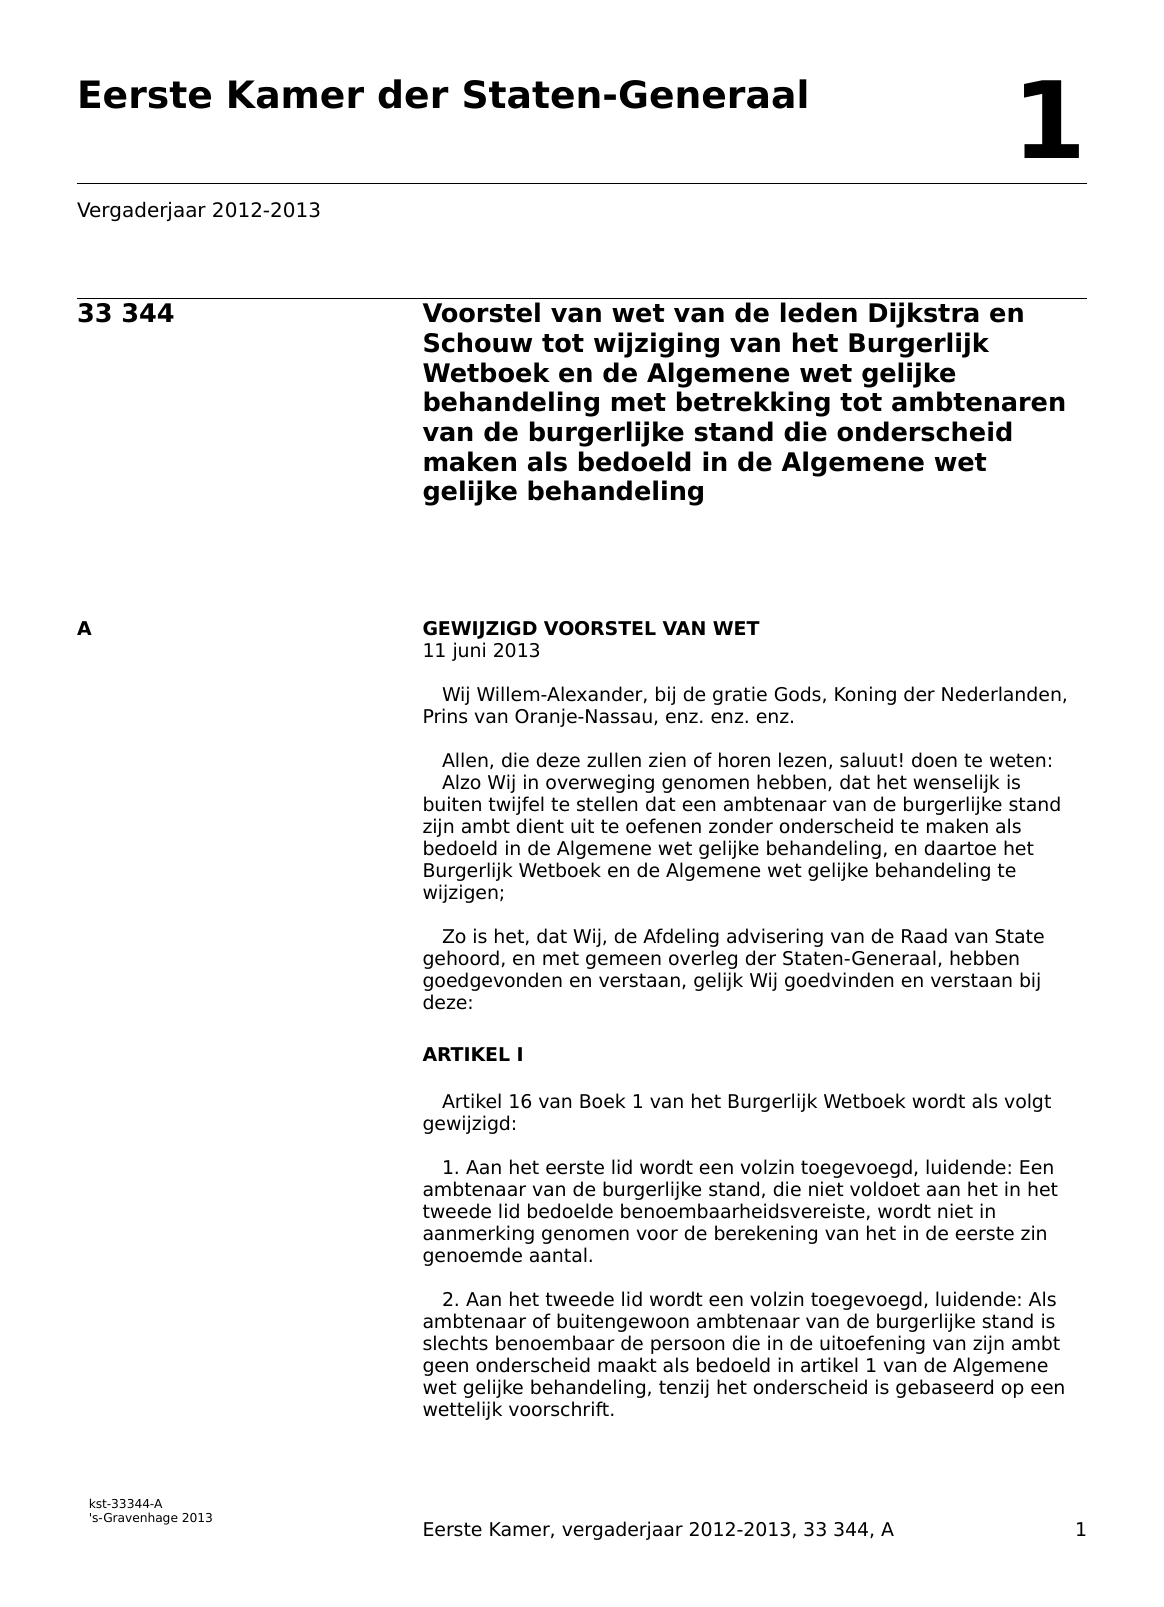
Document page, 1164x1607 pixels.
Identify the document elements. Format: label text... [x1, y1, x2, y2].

text Alzo Wij in overweging genomen hebben, dat het wenselijk is buiten twijfel te stellen dat een ambtenaar van de burgerlijke stand zijn ambt dient uit te oefenen zonder onderscheid te maken als bedoeld in de Algemene wet gelijke behandeling, en daartoe het Burgerlijk Wetboek en de Algemene wet gelijke behandeling te wijzigen; [422, 772, 1087, 904]
text 1. Aan het eerste lid wordt een volzin toegevoegd, luidende: Een ambtenaar van de burgerlijke stand, die niet voldoet aan het in het tweede lid bedoelde benoembaarheidsvereiste, wordt niet in aanmerking genomen voor de berekening van het in de eerste zin genoemde aantal. [422, 1157, 1087, 1267]
subtitle ARTIKEL I [422, 1044, 1087, 1066]
text Wij Willem-Alexander, bij de gratie Gods, Koning der Nederlanden, Prins van Oranje-Nassau, enz. enz. enz. [422, 684, 1087, 728]
text kst-33344-A [88, 1497, 323, 1511]
text Allen, die deze zullen zien of horen lezen, saluut! doen te weten: [422, 750, 1087, 772]
subtitle 33 344 Voorstel van wet van de leden Dijkstra en Schouw tot wijziging van het Burgerlijk Wetboek en de Algemene wet gelijke behandeling met betrekking tot ambtenaren van de burgerlijke stand die onderscheid maken als bedoeld in de Algemene wet gelijke behandeling [77, 299, 1087, 507]
text 11 juni 2013 [422, 640, 1087, 662]
subtitle A GEWIJZIGD VOORSTEL VAN WET [77, 618, 1087, 640]
text 's-Gravenhage 2013 [88, 1511, 323, 1525]
text Zo is het, dat Wij, de Afdeling advisering van de Raad van State gehoord, en met gemeen overleg der Staten-Generaal, hebben goedgevonden en verstaan, gelijk Wij goedvinden en verstaan bij deze: [422, 926, 1087, 1014]
table_cell Vergaderjaar 2012-2013 [77, 184, 1087, 298]
table_header Eerste Kamer der Staten-Generaal [77, 59, 886, 183]
text 2. Aan het tweede lid wordt een volzin toegevoegd, luidende: Als ambtenaar of buitengewoon ambtenaar van de burgerlijke stand is slechts benoembaar de persoon die in de uitoefening van zijn ambt geen onderscheid maakt als bedoeld in artikel 1 van de Algemene wet gelijke behandeling, tenzij het onderscheid is gebaseerd op een wettelijk voorschrift. [422, 1289, 1087, 1421]
table_header 1 [886, 59, 1087, 183]
text Artikel 16 van Boek 1 van het Burgerlijk Wetboek wordt als volgt gewijzigd: [422, 1091, 1087, 1135]
